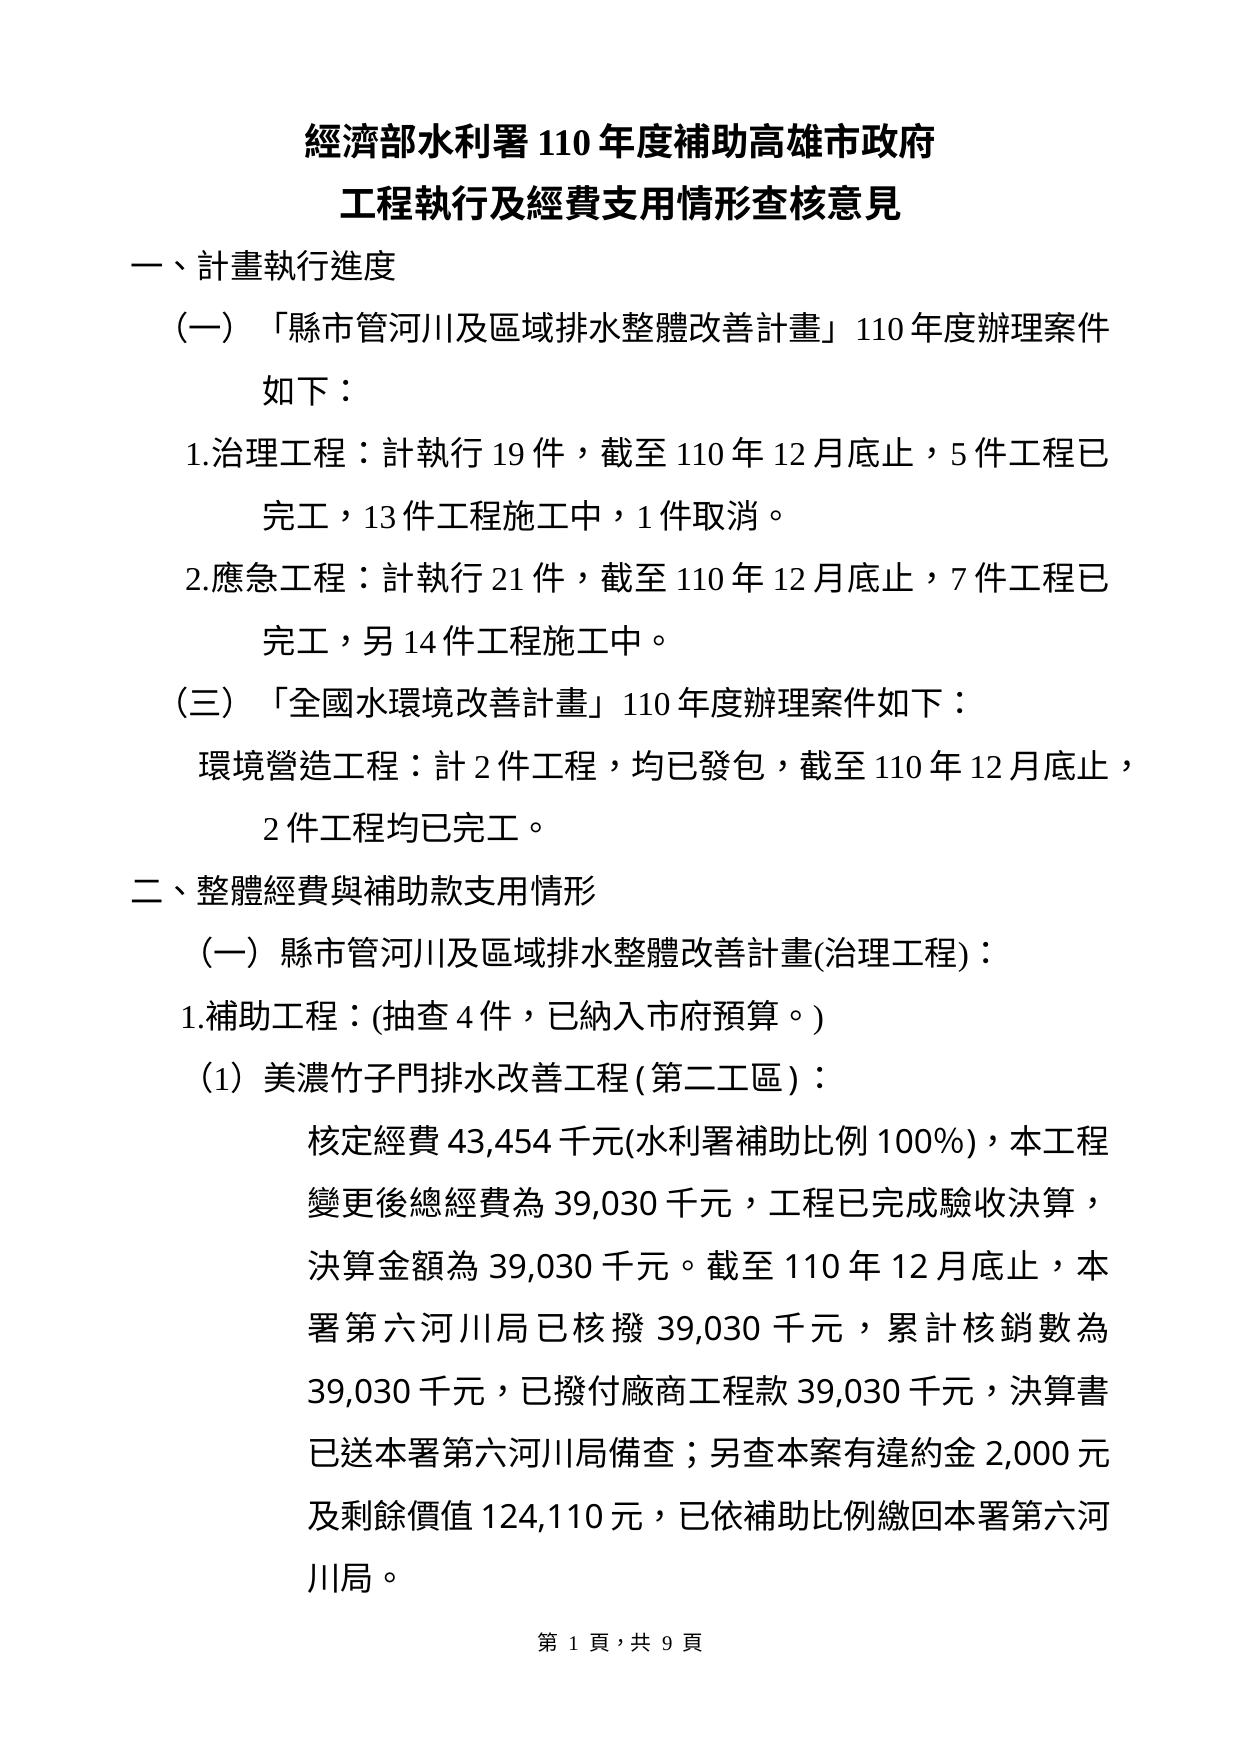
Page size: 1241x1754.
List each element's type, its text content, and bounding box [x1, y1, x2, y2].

text 一、計畫執行進度 [130, 233, 1110, 295]
text （1）美濃竹子門排水改善工程(第二工區)： [130, 1045, 1110, 1108]
text 工程執行及經費支用情形查核意見 [130, 170, 1110, 233]
text （一）縣市管河川及區域排水整體改善計畫(治理工程)： [130, 920, 1110, 983]
text 1.治理工程：計執行19件，截至110年12月底止，5件工程已完工，13件工程施工中，1件取消。 [130, 420, 1110, 545]
text （三）「全國水環境改善計畫」110年度辦理案件如下： [130, 670, 1110, 733]
text 二、整體經費與補助款支用情形 [130, 858, 1110, 920]
text 經濟部水利署110年度補助高雄市政府 [130, 108, 1110, 170]
text 環境營造工程：計2件工程，均已發包，截至110年12月底止，2件工程均已完工。 [130, 733, 1110, 858]
text 核定經費43,454千元(水利署補助比例100％)，本工程變更後總經費為39,030千元，工程已完成驗收決算，決算金額為39,030千元。截至110年12月底止，本署第六河川局已核撥39,030千元，累計核銷數為39,030千元，已撥付廠商工程款39,030千元，決算書已送本署第六河川局備查；另查本案有違約金2,000元及剩餘價值124,110元，已依補助比例繳回本署第六河川局。 [307, 1108, 1110, 1608]
text 1.補助工程：(抽查4件，已納入市府預算。) [130, 983, 1110, 1045]
text （一）「縣市管河川及區域排水整體改善計畫」110年度辦理案件如下： [130, 295, 1110, 420]
text 2.應急工程：計執行21件，截至110年12月底止，7件工程已完工，另14件工程施工中。 [130, 545, 1110, 670]
